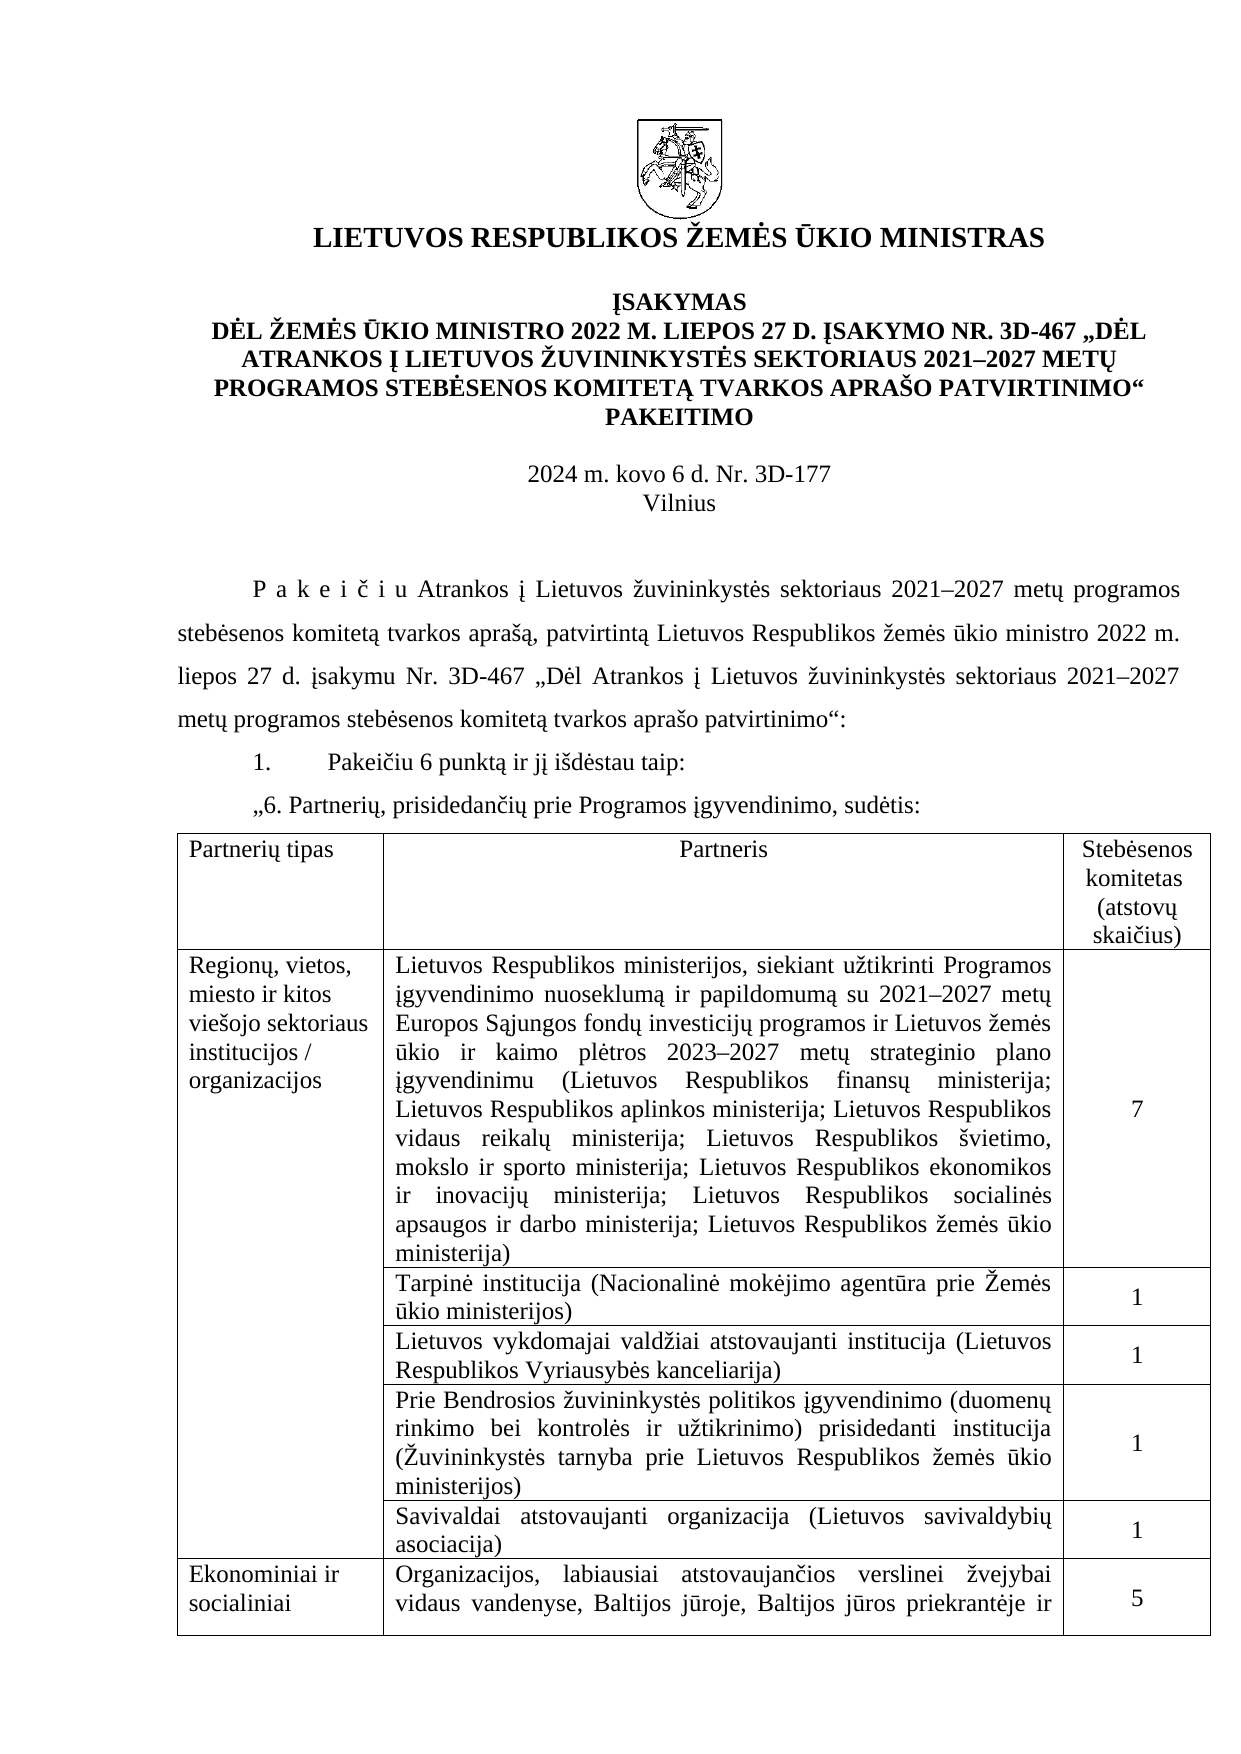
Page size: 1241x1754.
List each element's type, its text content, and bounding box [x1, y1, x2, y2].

text 2024 m. kovo 6 d. Nr. 3D-177 [177, 459, 1181, 488]
table_cell Tarpinė institucija (Nacionalinė mokėjimo agentūra prie Žemės ūkio ministerijos) [384, 1268, 1063, 1325]
text ĮSAKYMAS [177, 287, 1181, 316]
table_cell 1 [1064, 1268, 1210, 1325]
table_header Stebėsenos komitetas (atstovų skaičius) [1064, 834, 1210, 949]
table_cell 5 [1064, 1559, 1210, 1635]
text Vilnius [177, 488, 1181, 517]
text P a k e i č i u Atrankos į Lietuvos žuvininkystės sektoriaus 2021–2027 metų programos stebėsenos komitetą tvarkos aprašą, patvirtintą Lietuvos Respublikos žemės ūkio ministro 2022 m. liepos 27 d. įsakymu Nr. 3D-467 „Dėl Atrankos į Lietuvos žuvininkystės sektoriaus 2021–2027 metų programos stebėsenos komitetą tvarkos aprašo patvirtinimo“: [177, 574, 1181, 733]
text DĖL ŽEMĖS ŪKIO MINISTRO 2022 M. LIEPOS 27 D. ĮSAKYMO NR. 3D-467 „DĖL ATRANKOS Į LIETUVOS ŽUVININKYSTĖS SEKTORIAUS 2021–2027 METŲ PROGRAMOS STEBĖSENOS KOMITETĄ TVARKOS APRAŠO PATVIRTINIMO“ PAKEITIMO [177, 316, 1181, 431]
table_cell 1 [1064, 1385, 1210, 1500]
table_cell Lietuvos Respublikos ministerijos, siekiant užtikrinti Programos įgyvendinimo nuoseklumą ir papildomumą su 2021–2027 metų Europos Sąjungos fondų investicijų programos ir Lietuvos žemės ūkio ir kaimo plėtros 2023–2027 metų strateginio plano įgyvendinimu (Lietuvos Respublikos finansų ministerija; Lietuvos Respublikos aplinkos ministerija; Lietuvos Respublikos vidaus reikalų ministerija; Lietuvos Respublikos švietimo, mokslo ir sporto ministerija; Lietuvos Respublikos ekonomikos ir inovacijų ministerija; Lietuvos Respublikos socialinės apsaugos ir darbo ministerija; Lietuvos Respublikos žemės ūkio ministerija) [384, 950, 1063, 1267]
table_cell Prie Bendrosios žuvininkystės politikos įgyvendinimo (duomenų rinkimo bei kontrolės ir užtikrinimo) prisidedanti institucija (Žuvininkystės tarnyba prie Lietuvos Respublikos žemės ūkio ministerijos) [384, 1385, 1063, 1500]
table_cell Lietuvos vykdomajai valdžiai atstovaujanti institucija (Lietuvos Respublikos Vyriausybės kanceliarija) [384, 1326, 1063, 1384]
table_cell Ekonominiai ir socialiniai [178, 1559, 383, 1635]
table_cell Savivaldai atstovaujanti organizacija (Lietuvos savivaldybių asociacija) [384, 1501, 1063, 1558]
table_cell 1 [1064, 1326, 1210, 1384]
text 1. Pakeičiu 6 punktą ir jį išdėstau taip: [177, 747, 1181, 776]
text „6. Partnerių, prisidedančių prie Programos įgyvendinimo, sudėtis: [177, 790, 1181, 819]
table_cell 1 [1064, 1501, 1210, 1558]
table_header Partneris [384, 834, 1063, 949]
table_cell Organizacijos, labiausiai atstovaujančios verslinei žvejybai vidaus vandenyse, Baltijos jūroje, Baltijos jūros priekrantėje ir [384, 1559, 1063, 1635]
table_header Partnerių tipas [178, 834, 383, 949]
table_cell 7 [1064, 950, 1210, 1267]
text LIETUVOS RESPUBLIKOS ŽEMĖS ŪKIO MINISTRAS [177, 220, 1181, 253]
table_cell Regionų, vietos, miesto ir kitos viešojo sektoriaus institucijos / organizacijos [178, 950, 383, 1558]
